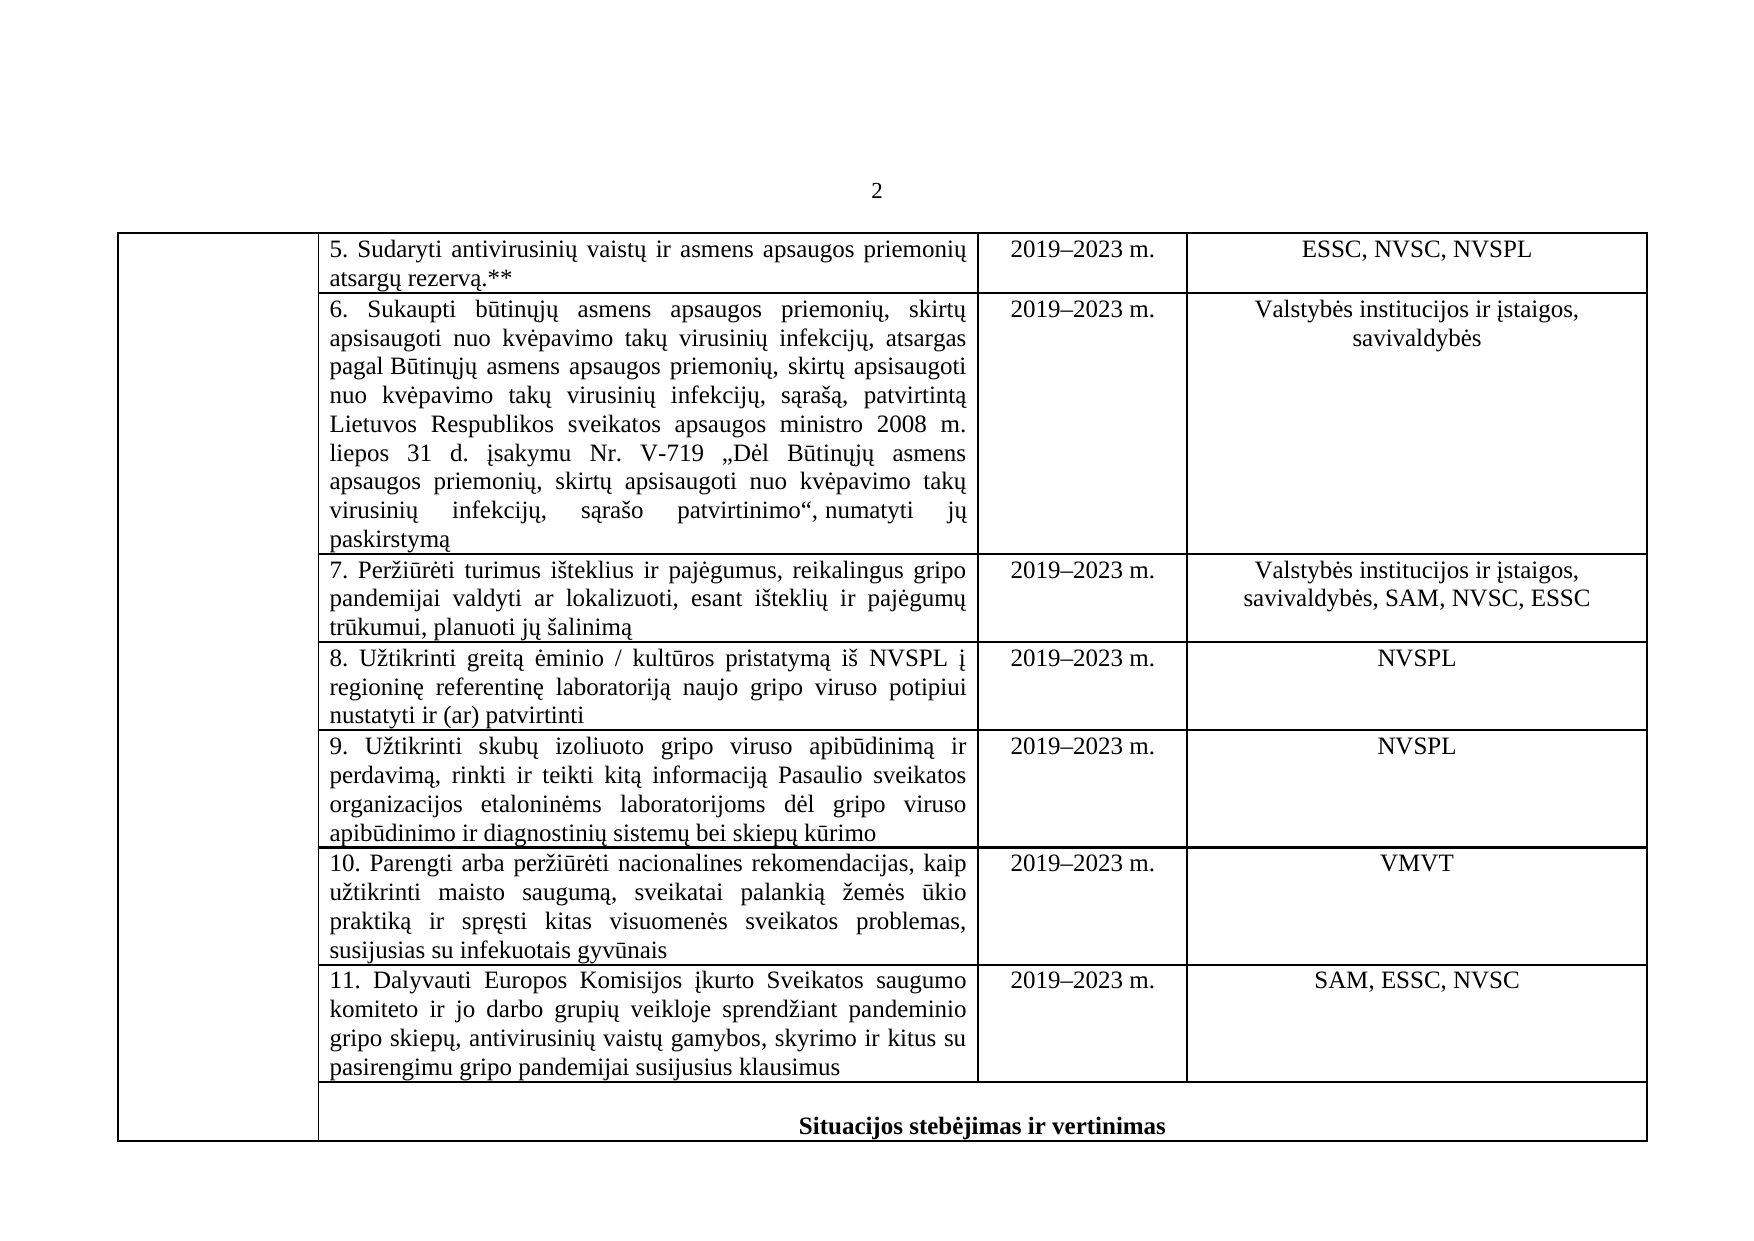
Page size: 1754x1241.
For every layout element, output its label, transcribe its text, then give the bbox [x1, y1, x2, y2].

table_cell Valstybės institucijos ir įstaigos, savivaldybės [1188, 294, 1646, 553]
table_cell 6. Sukaupti būtinųjų asmens apsaugos priemonių, skirtų apsisaugoti nuo kvėpavimo takų virusinių infekcijų, atsargas pagal Būtinųjų asmens apsaugos priemonių, skirtų apsisaugoti nuo kvėpavimo takų virusinių infekcijų, sąrašą, patvirtintą Lietuvos Respublikos sveikatos apsaugos ministro 2008 m. liepos 31 d. įsakymu Nr. V-719 „Dėl Būtinųjų asmens apsaugos priemonių, skirtų apsisaugoti nuo kvėpavimo takų virusinių infekcijų, sąrašo patvirtinimo“, numatyti jų paskirstymą [319, 294, 977, 553]
table_cell 2019–2023 m. [979, 234, 1186, 292]
table_cell 8. Užtikrinti greitą ėminio / kultūros pristatymą iš NVSPL į regioninę referentinę laboratoriją naujo gripo viruso potipiui nustatyti ir (ar) patvirtinti [319, 643, 977, 729]
table_cell NVSPL [1188, 643, 1646, 729]
table_cell 2019–2023 m. [979, 643, 1186, 729]
table_cell NVSPL [1188, 731, 1646, 846]
table_cell [1648, 846, 1652, 963]
table_cell 11. Dalyvauti Europos Komisijos įkurto Sveikatos saugumo komiteto ir jo darbo grupių veikloje sprendžiant pandeminio gripo skiepų, antivirusinių vaistų gamybos, skyrimo ir kitus su pasirengimu gripo pandemijai susijusius klausimus [319, 966, 977, 1081]
table_cell Situacijos stebėjimas ir vertinimas [319, 1083, 1646, 1140]
table_cell 7. Peržiūrėti turimus išteklius ir pajėgumus, reikalingus gripo pandemijai valdyti ar lokalizuoti, esant išteklių ir pajėgumų trūkumui, planuoti jų šalinimą [319, 555, 977, 641]
table_cell [1648, 641, 1652, 729]
table_cell 10. Parengti arba peržiūrėti nacionalines rekomendacijas, kaip užtikrinti maisto saugumą, sveikatai palankią žemės ūkio praktiką ir spręsti kitas visuomenės sveikatos problemas, susijusias su infekuotais gyvūnais [319, 849, 977, 963]
table_cell 2019–2023 m. [979, 555, 1186, 641]
table_cell [1648, 292, 1652, 553]
table_cell 2019–2023 m. [979, 731, 1186, 846]
table_cell Valstybės institucijos ir įstaigos, savivaldybės, SAM, NVSC, ESSC [1188, 555, 1646, 641]
table_cell 5. Sudaryti antivirusinių vaistų ir asmens apsaugos priemonių atsargų rezervą.** [319, 234, 977, 292]
table_cell 2019–2023 m. [979, 294, 1186, 553]
table_cell [119, 234, 318, 1140]
table_cell [1648, 729, 1652, 846]
table_cell 2019–2023 m. [979, 966, 1186, 1081]
table_cell [1648, 232, 1652, 292]
table_cell 2019–2023 m. [979, 849, 1186, 963]
table_cell [1648, 1081, 1652, 1140]
table_cell [1648, 964, 1652, 1081]
table_cell 9. Užtikrinti skubų izoliuoto gripo viruso apibūdinimą ir perdavimą, rinkti ir teikti kitą informaciją Pasaulio sveikatos organizacijos etaloninėms laboratorijoms dėl gripo viruso apibūdinimo ir diagnostinių sistemų bei skiepų kūrimo [319, 731, 977, 846]
table_cell ESSC, NVSC, NVSPL [1188, 234, 1646, 292]
table_cell VMVT [1188, 849, 1646, 963]
table_cell [1648, 553, 1652, 641]
table_cell SAM, ESSC, NVSC [1188, 966, 1646, 1081]
